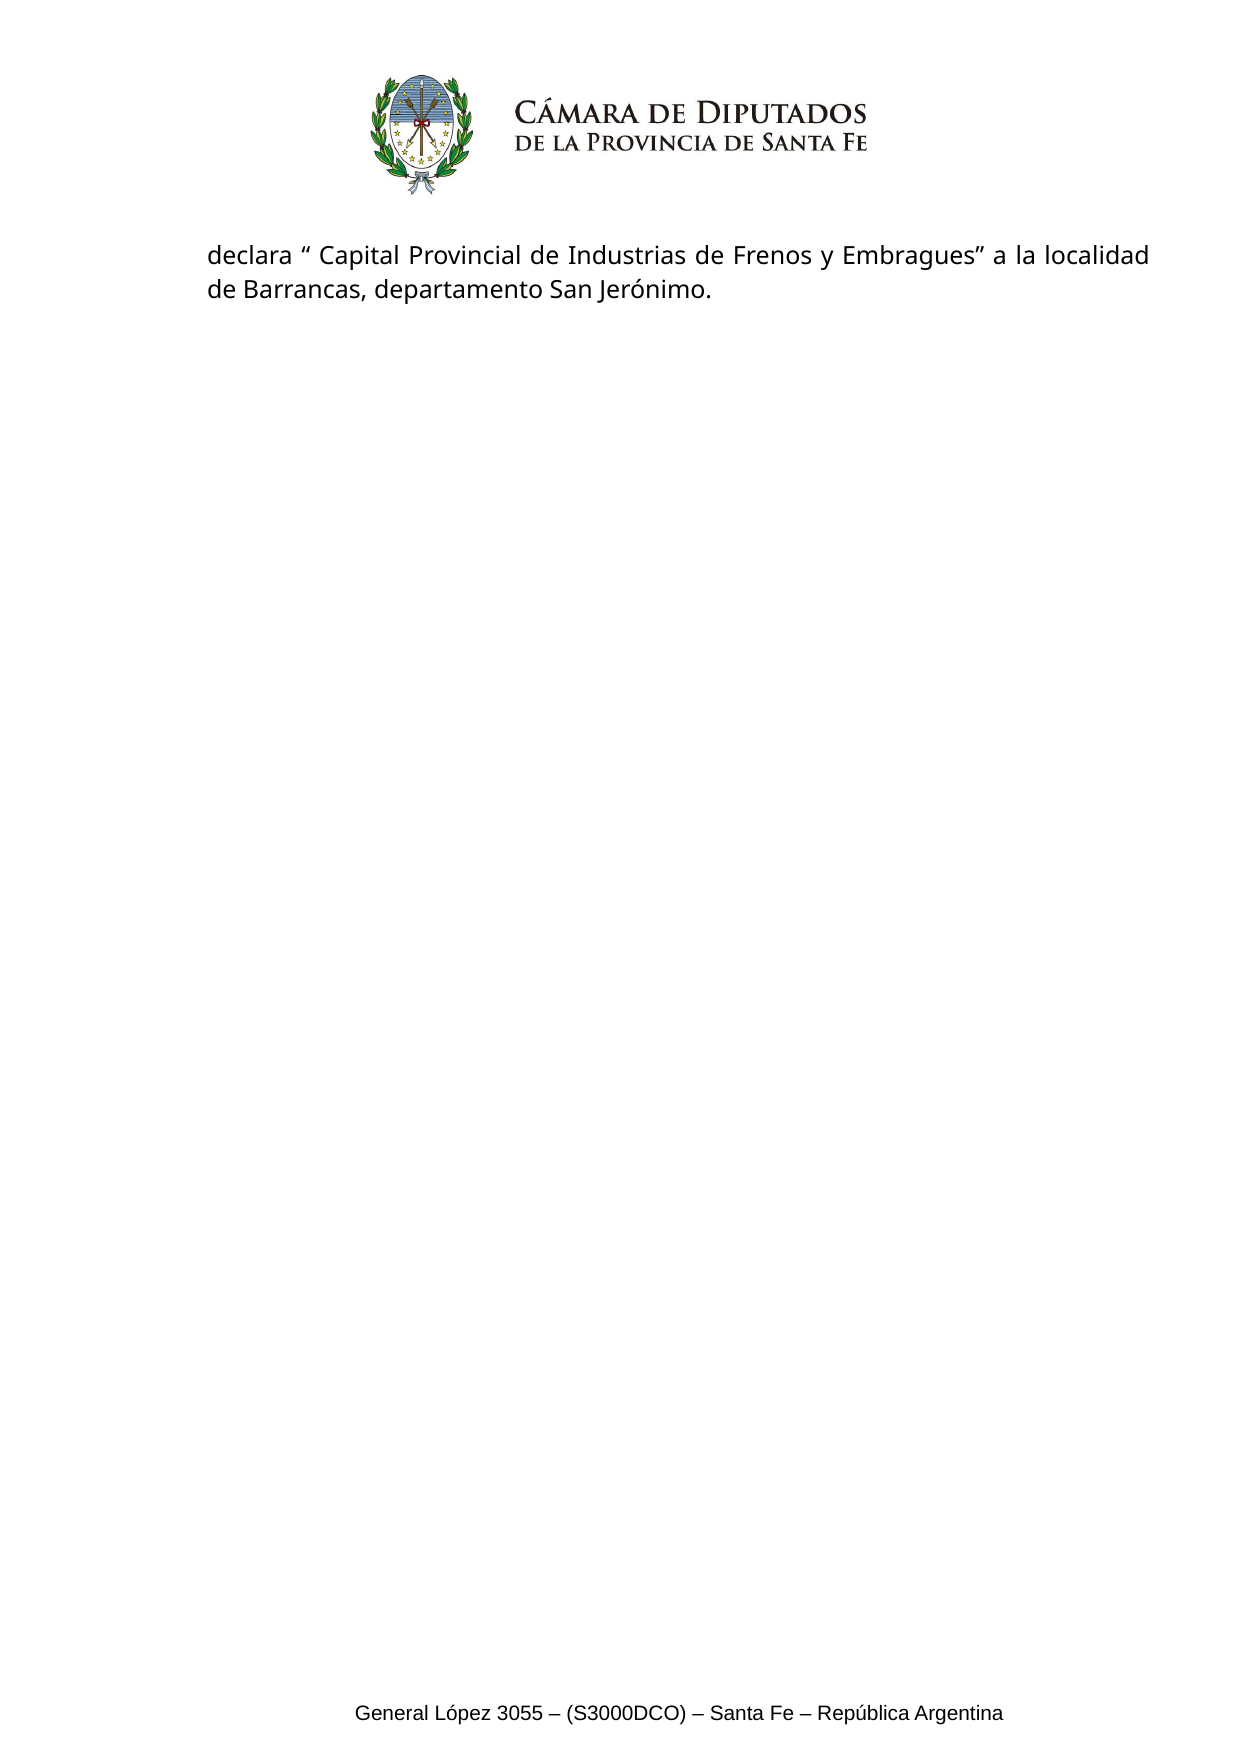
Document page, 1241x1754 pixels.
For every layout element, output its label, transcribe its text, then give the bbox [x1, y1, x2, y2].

text declara “ Capital Provincial de Industrias de Frenos y Embragues” a la localidad de Barrancas, departamento San Jerónimo. [207, 238, 1152, 306]
picture [370, 75, 867, 199]
